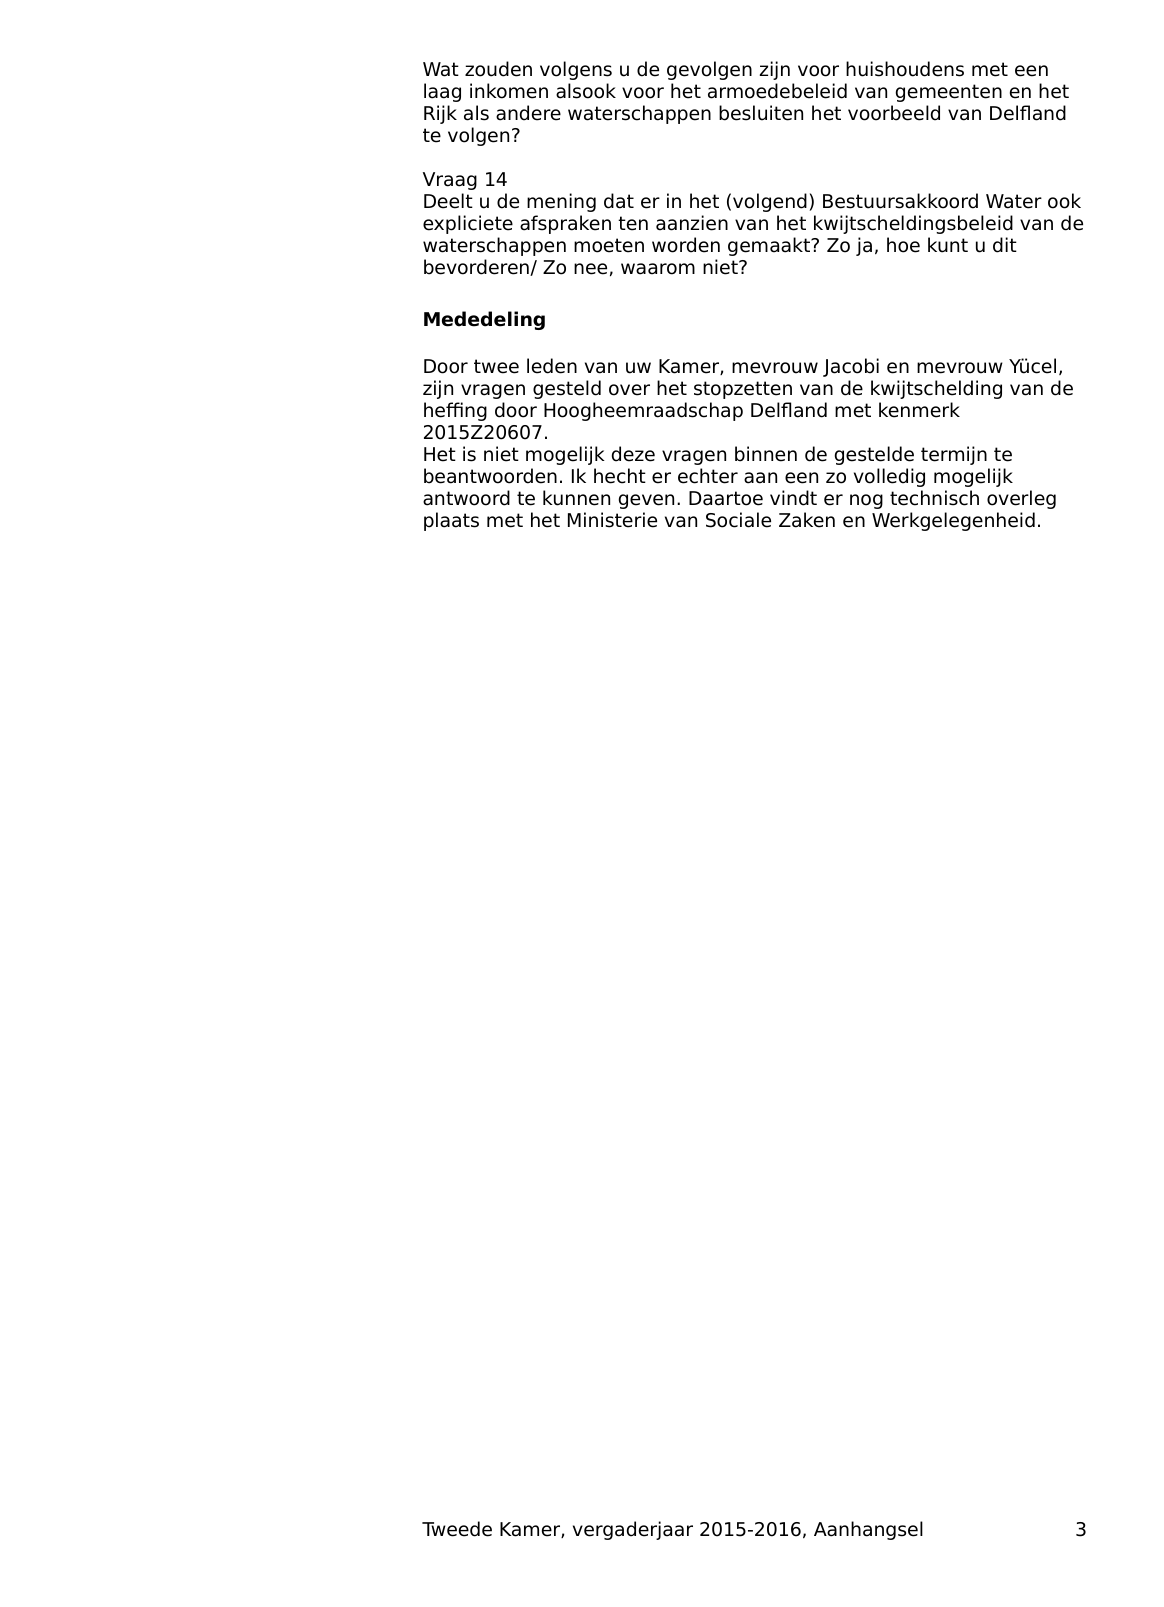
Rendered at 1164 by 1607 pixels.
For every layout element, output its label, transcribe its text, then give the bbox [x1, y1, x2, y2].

text Door twee leden van uw Kamer, mevrouw Jacobi en mevrouw Yücel, zijn vragen gesteld over het stopzetten van de kwijtschelding van de heffing door Hoogheemraadschap Delfland met kenmerk 2015Z20607. [422, 356, 1087, 444]
text Deelt u de mening dat er in het (volgend) Bestuursakkoord Water ook expliciete afspraken ten aanzien van het kwijtscheldingsbeleid van de waterschappen moeten worden gemaakt? Zo ja, hoe kunt u dit bevorderen/ Zo nee, waarom niet? [422, 191, 1087, 279]
text Het is niet mogelijk deze vragen binnen de gestelde termijn te beantwoorden. Ik hecht er echter aan een zo volledig mogelijk antwoord te kunnen geven. Daartoe vindt er nog technisch overleg plaats met het Ministerie van Sociale Zaken en Werkgelegenheid. [422, 444, 1087, 532]
text Vraag 14 [422, 169, 1087, 191]
text Wat zouden volgens u de gevolgen zijn voor huishoudens met een laag inkomen alsook voor het armoedebeleid van gemeenten en het Rijk als andere waterschappen besluiten het voorbeeld van Delfland te volgen? [422, 59, 1087, 147]
subtitle Mededeling [422, 309, 1087, 331]
